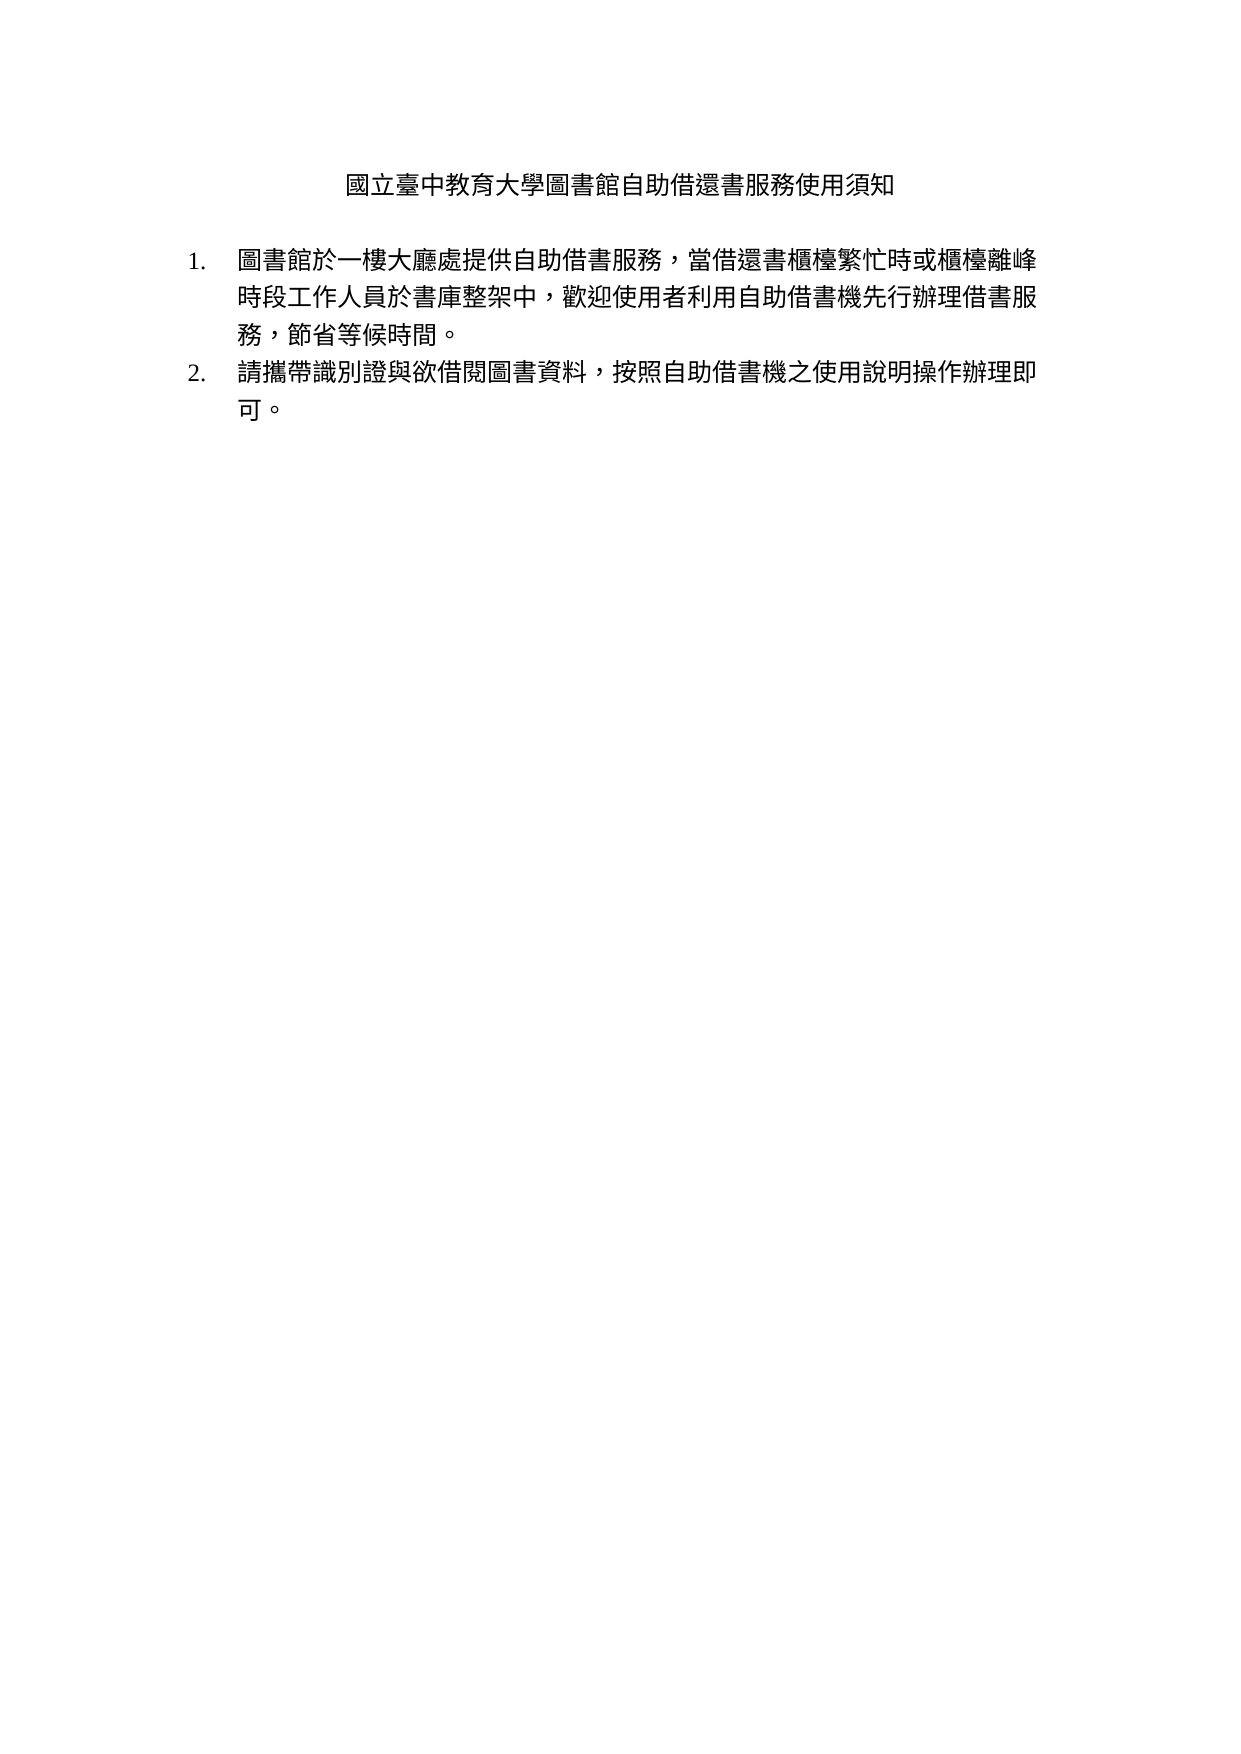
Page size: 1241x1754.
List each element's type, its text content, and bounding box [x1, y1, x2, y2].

list 請攜帶識別證與欲借閱圖書資料，按照自助借書機之使用說明操作辦理即可。 [187, 352, 1053, 427]
list 圖書館於一樓大廳處提供自助借書服務，當借還書櫃檯繁忙時或櫃檯離峰時段工作人員於書庫整架中，歡迎使用者利用自助借書機先行辦理借書服務，節省等候時間。 [187, 239, 1053, 352]
text 國立臺中教育大學圖書館自助借還書服務使用須知 [187, 164, 1053, 202]
